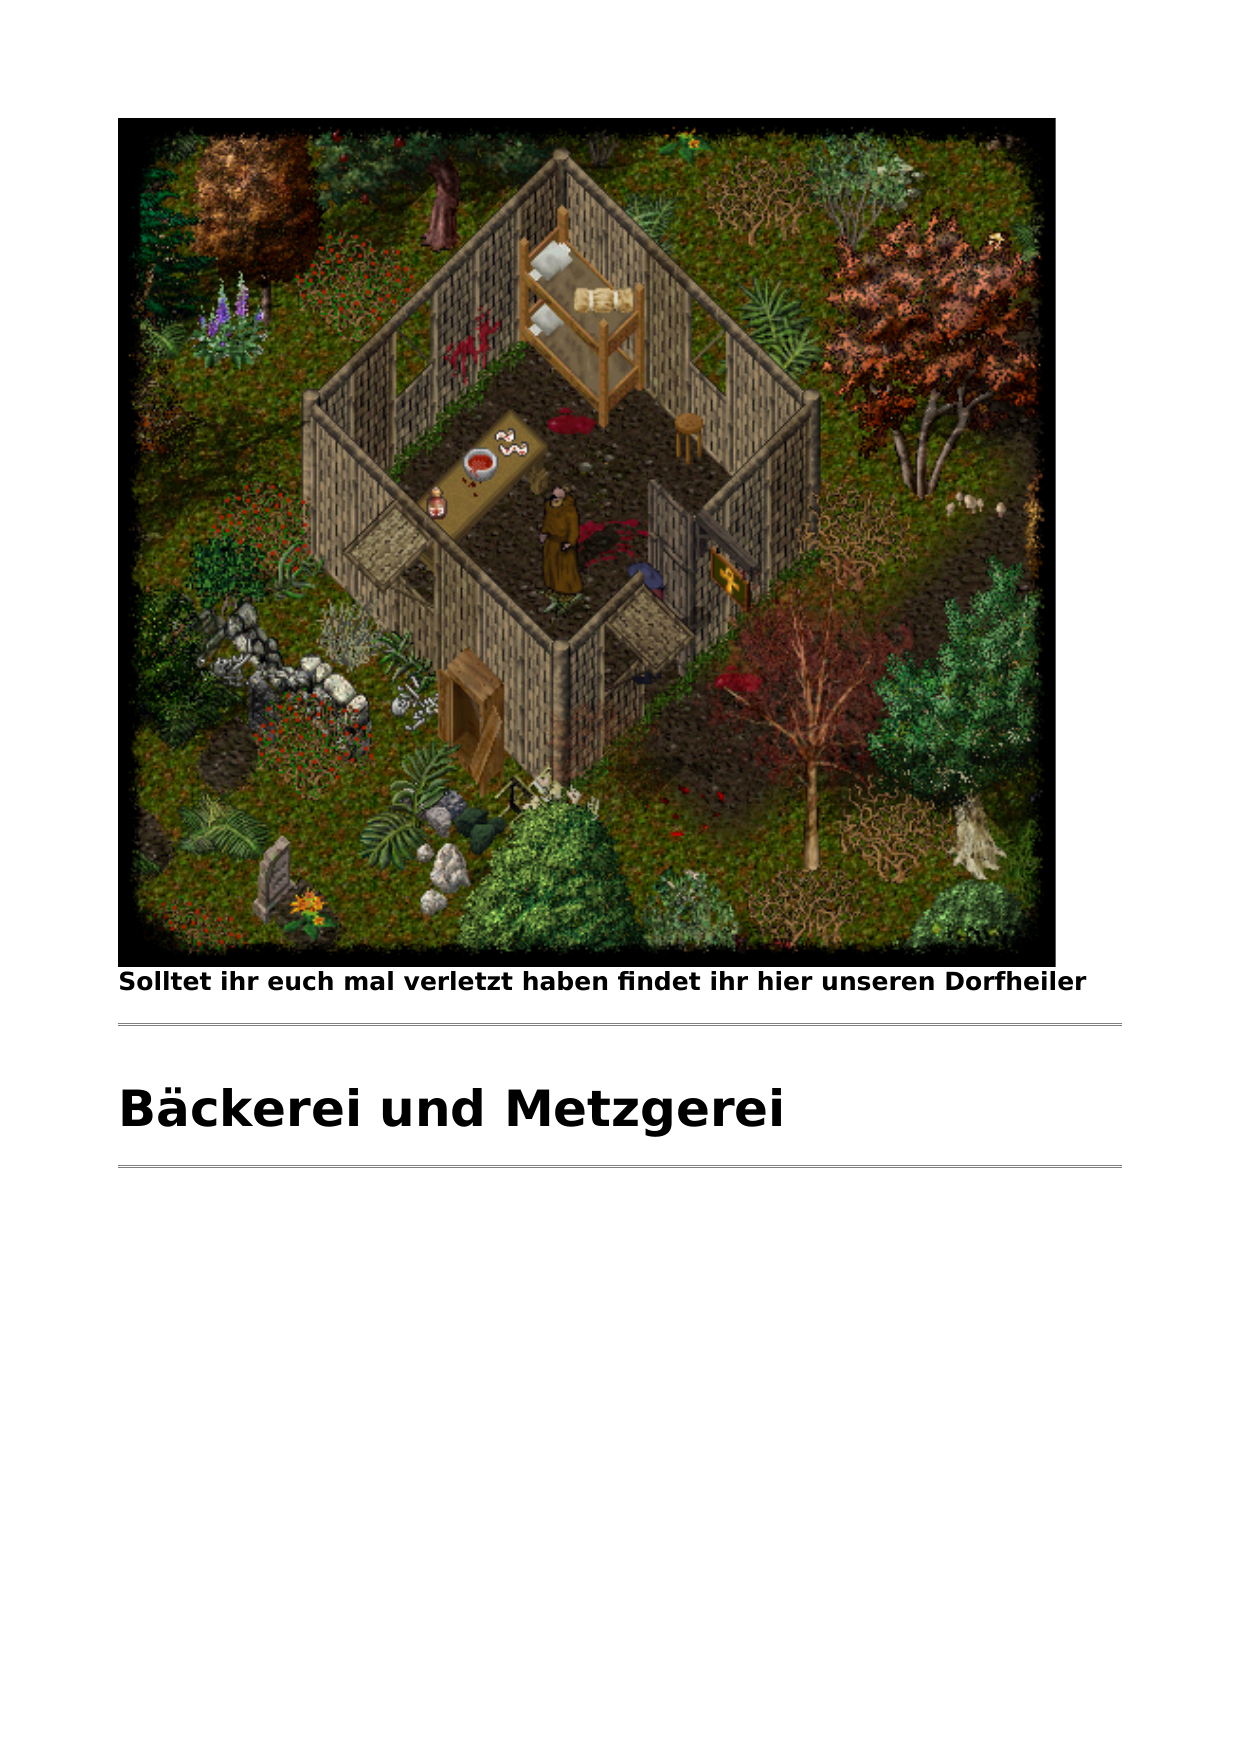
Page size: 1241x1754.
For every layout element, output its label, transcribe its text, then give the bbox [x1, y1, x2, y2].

text Solltet ihr euch mal verletzt haben findet ihr hier unseren Dorfheiler [118, 160, 1122, 996]
subtitle Bäckerei und Metzgerei [118, 1080, 1122, 1138]
picture [118, 118, 1056, 967]
